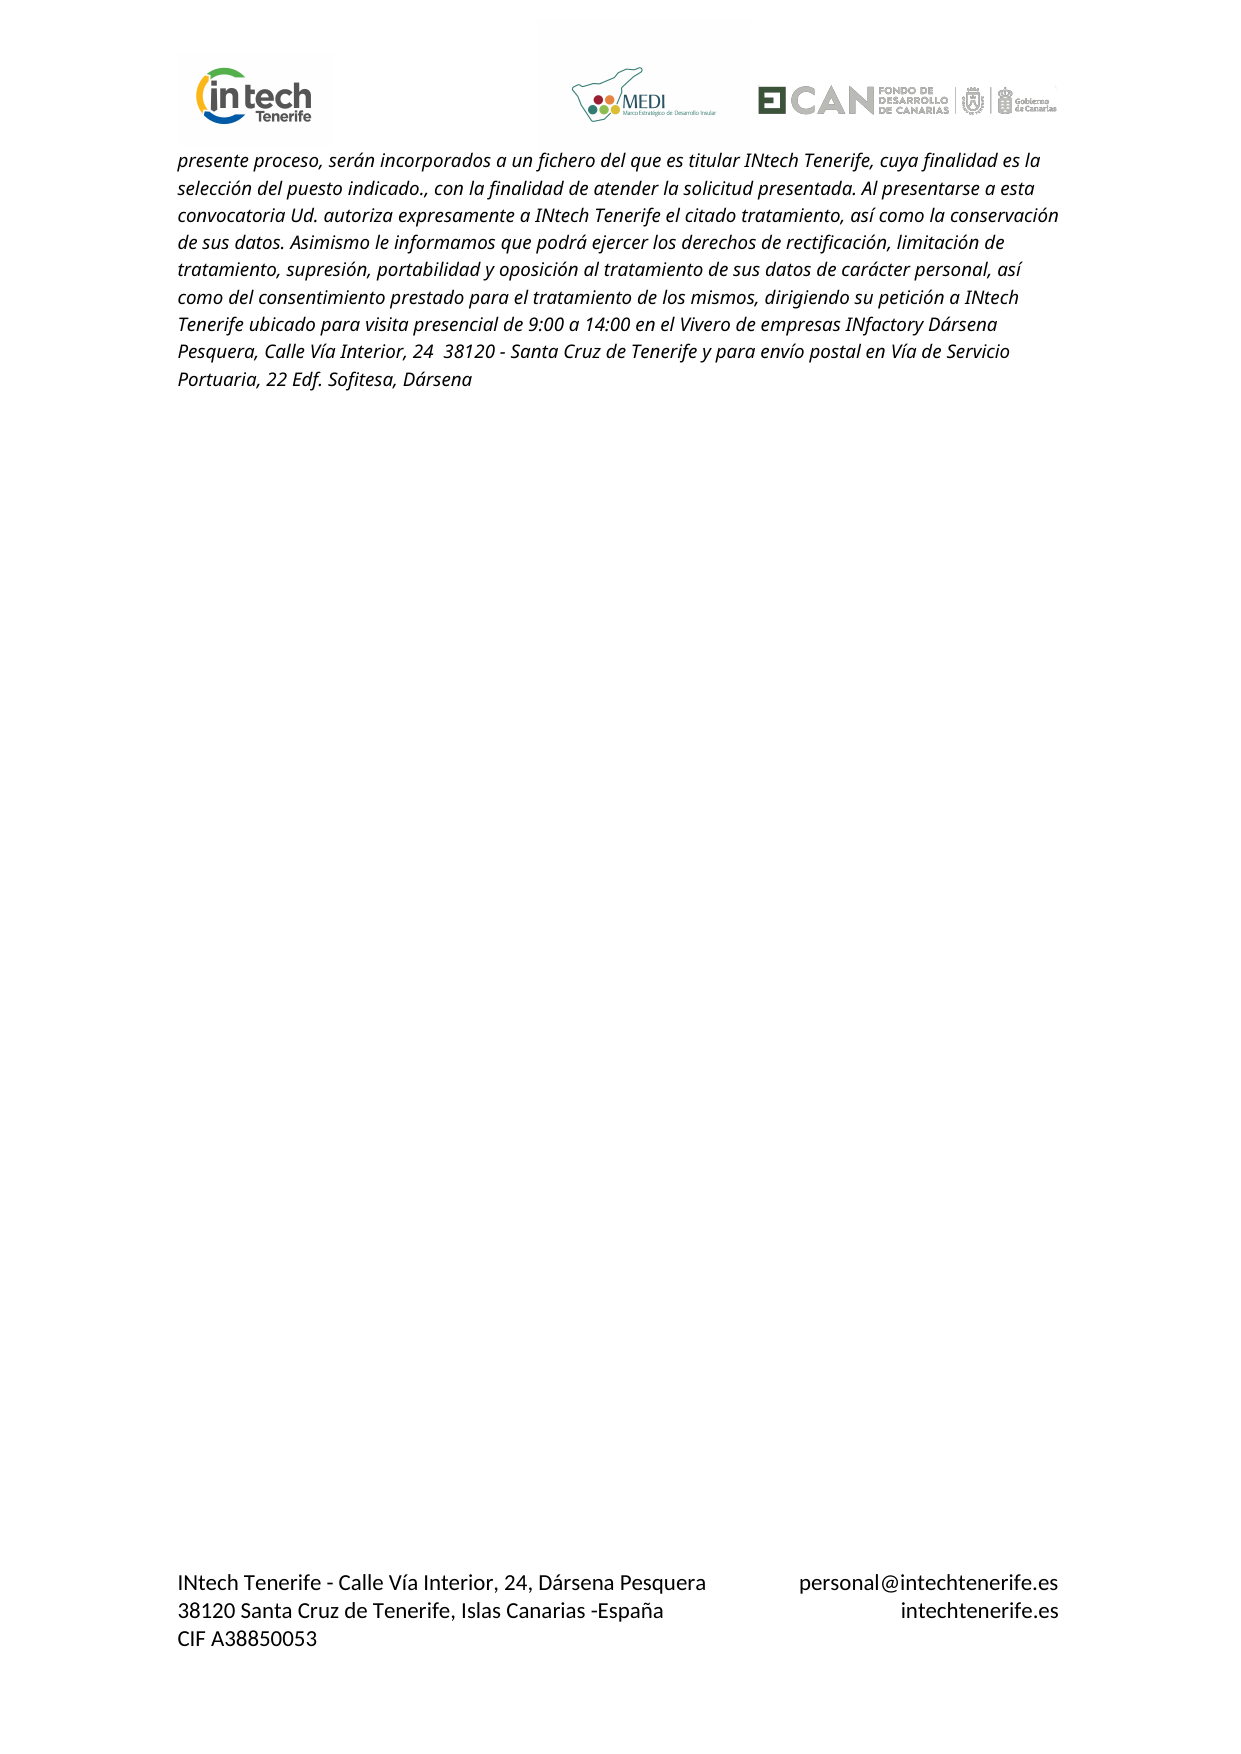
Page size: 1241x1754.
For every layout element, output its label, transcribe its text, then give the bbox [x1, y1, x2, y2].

text presente proceso, serán incorporados a un fichero del que es titular INtech Tenerife, cuya finalidad es la selección del puesto indicado., con la finalidad de atender la solicitud presentada. Al presentarse a esta convocatoria Ud. autoriza expresamente a INtech Tenerife el citado tratamiento, así como la conservación de sus datos. Asimismo le informamos que podrá ejercer los derechos de rectificación, limitación de tratamiento, supresión, portabilidad y oposición al tratamiento de sus datos de carácter personal, así como del consentimiento prestado para el tratamiento de los mismos, dirigiendo su petición a INtech Tenerife ubicado para visita presencial de 9:00 a 14:00 en el Vivero de empresas INfactory Dársena Pesquera, Calle Vía Interior, 24 38120 - Santa Cruz de Tenerife y para envío postal en Vía de Servicio Portuaria, 22 Edf. Sofitesa, Dársena [177, 148, 1063, 391]
